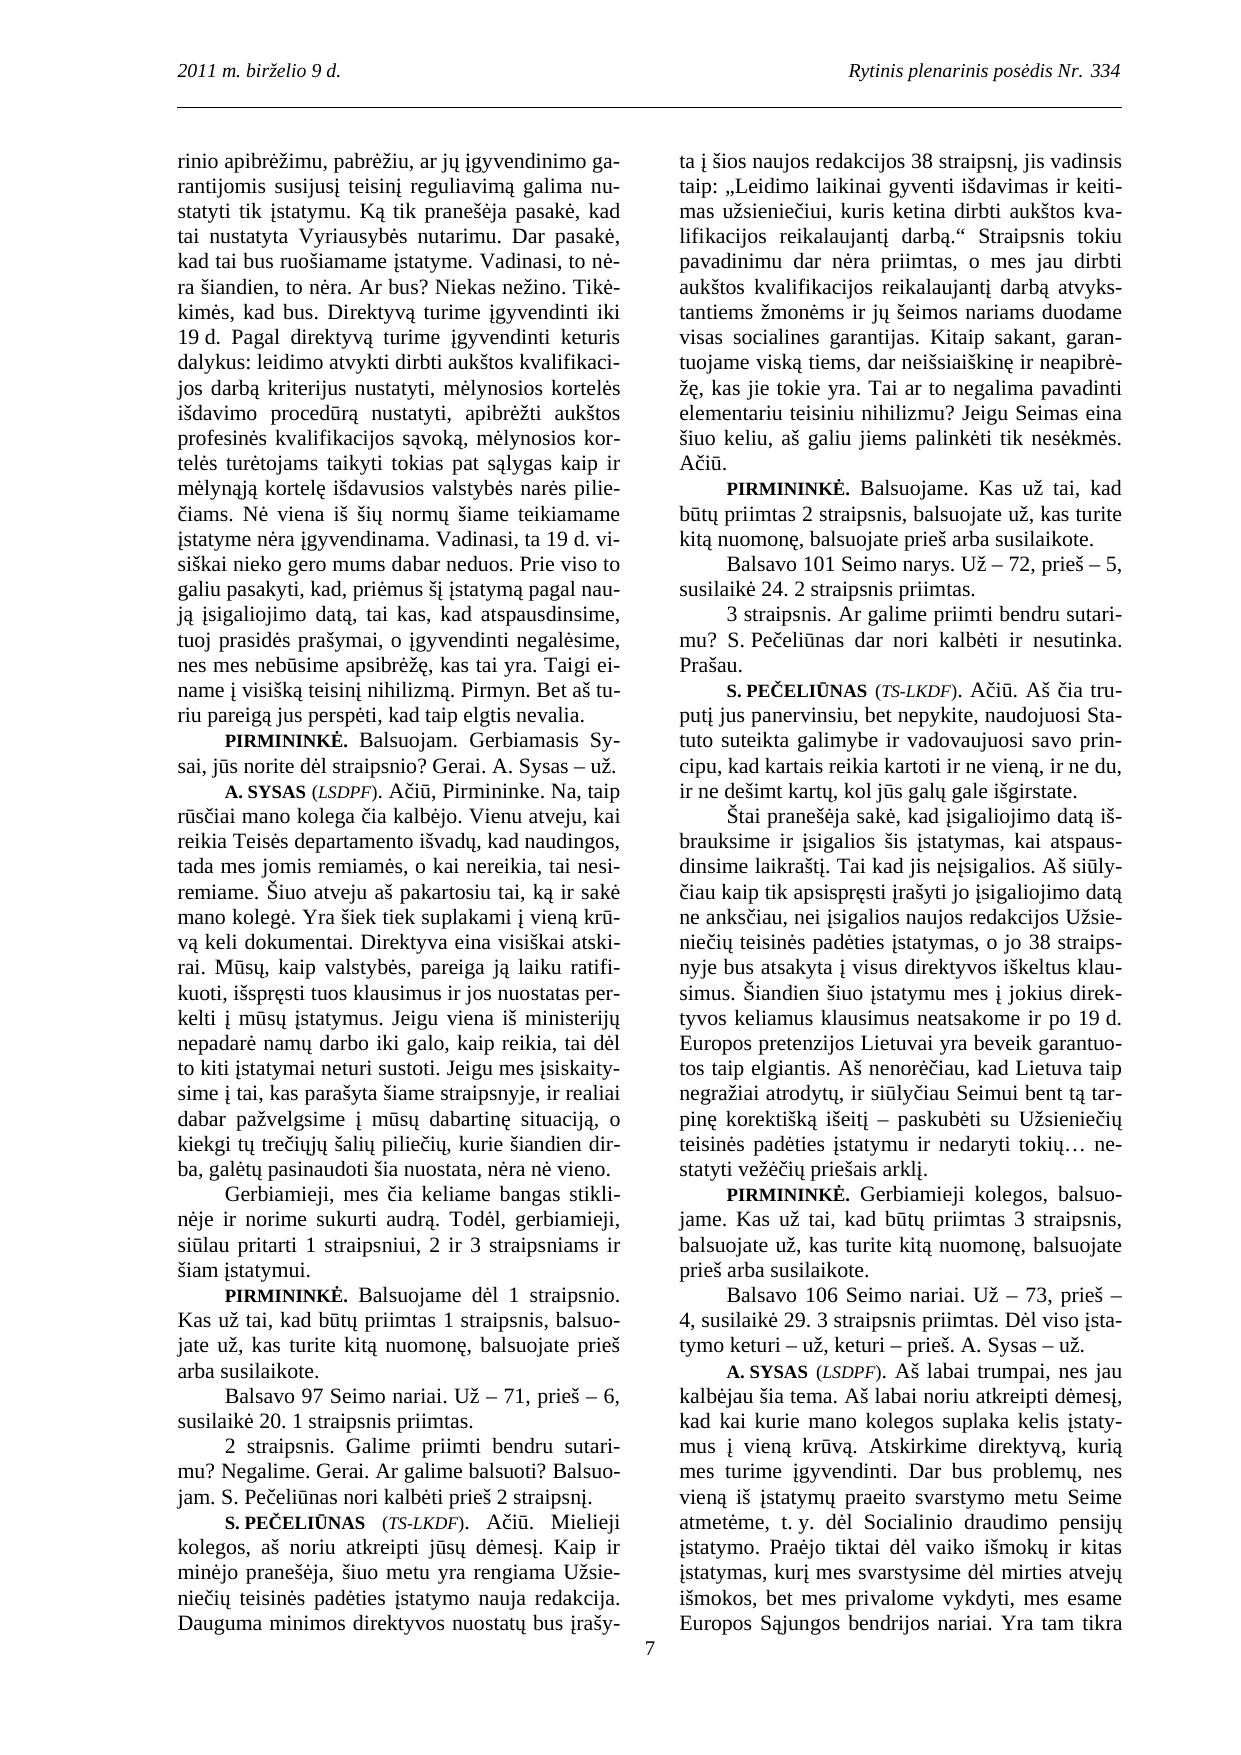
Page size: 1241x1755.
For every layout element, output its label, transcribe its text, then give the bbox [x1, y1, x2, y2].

text S. PEČELIŪNAS (TS-LKDF). Ačiū. Aš čia tru­pu­tį jus pa­ner­vin­siu, bet ne­py­ki­te, nau­do­juo­si Sta­tu­to su­teik­ta ga­li­my­be ir va­do­vau­juo­si sa­vo prin­ci­pu, kad kar­tais rei­kia kar­to­ti ir ne vie­ną, ir ne du, ir ne de­šimt kar­tų, kol jūs ga­lų ga­le iš­girs­ta­te. [679, 677, 1122, 803]
text Ger­bia­mie­ji, mes čia ke­lia­me ban­gas stik­li­nė­je ir no­ri­me su­kur­ti aud­rą. To­dėl, ger­bia­mie­ji, siū­lau pri­tar­ti 1 straips­niui, 2 ir 3 straips­niams ir šiam įsta­ty­mui. [177, 1181, 620, 1282]
text A. SYSAS (LSDPF). Ačiū, Pir­mi­nin­ke. Na, taip rūs­čiai ma­no ko­le­ga čia kal­bė­jo. Vie­nu at­ve­ju, kai rei­kia Tei­sės de­par­ta­men­to iš­va­dų, kad nau­din­gos, ta­da mes jo­mis re­mia­mės, o kai ne­rei­kia, tai ne­si­re­mia­me. Šiuo at­ve­ju aš pa­kar­to­siu tai, ką ir sa­kė ma­no ko­le­gė. Yra šiek tiek su­pla­ka­mi į vie­ną krū­vą ke­li do­ku­men­tai. Di­rek­ty­va ei­na vi­siš­kai at­ski­rai. Mū­sų, kaip vals­ty­bės, pa­rei­ga ją lai­ku ra­ti­fi­kuo­ti, iš­spręs­ti tuos klau­si­mus ir jos nuo­sta­tas per­kel­ti į mū­sų įsta­ty­mus. Jei­gu vie­na iš mi­nis­te­ri­jų ne­pa­da­rė na­mų dar­bo iki ga­lo, kaip rei­kia, tai dėl to ki­ti įsta­ty­mai ne­tu­ri su­sto­ti. Jei­gu mes įsi­skai­ty­si­me į tai, kas pa­ra­šy­ta šia­me straips­ny­je, ir re­a­liai da­bar pa­žvelg­si­me į mū­sų da­bar­ti­nę si­tu­a­ci­ją, o kiekgi tų tre­čių­jų ša­lių pi­lie­čių, ku­rie šian­dien dir­ba, ga­lė­tų pa­si­nau­do­ti šia nuo­sta­ta, nė­ra nė vie­no. [177, 778, 620, 1181]
text PIRMININKĖ. Bal­suo­ja­me dėl 1 straips­nio. Kas už tai, kad bū­tų pri­im­tas 1 straips­nis, bal­suo­ja­te už, kas tu­ri­te ki­tą nuo­mo­nę, bal­suo­ja­te prieš ar­ba su­si­lai­ko­te. [177, 1282, 620, 1383]
text 3 straips­nis. Ar ga­li­me pri­im­ti ben­dru su­ta­ri­mu? S. Pe­če­liū­nas dar no­ri kal­bė­ti ir ne­su­tin­ka. Pra­šau. [679, 601, 1122, 677]
text ta į šios nau­jos re­dak­ci­jos 38 straips­nį, jis va­din­sis taip: „Lei­di­mo lai­ki­nai gy­ven­ti iš­da­vi­mas ir kei­ti­mas už­sie­nie­čiui, ku­ris ke­ti­na dirb­ti aukš­tos kva­lifi­ka­ci­jos rei­ka­lau­jan­tį dar­bą.“ Straips­nis to­kiu pa­va­di­ni­mu dar nė­ra pri­im­tas, o mes jau dirb­ti auk­š­tos kva­li­fi­ka­ci­jos rei­ka­lau­jan­tį dar­bą at­vyks­tan­tiems žmo­nėms ir jų šei­mos na­riams duo­da­me vi­sas so­cia­li­nes ga­ran­ti­jas. Ki­taip sa­kant, ga­ran­tuo­ja­me vis­ką tiems, dar neiš­si­aiš­ki­nę ir ne­apib­rė­žę, kas jie to­kie yra. Tai ar to ne­ga­li­ma pa­va­din­ti ele­men­ta­riu tei­si­niu ni­hi­liz­mu? Jei­gu Sei­mas ei­na šiuo ke­liu, aš ga­liu jiems pa­lin­kė­ti tik ne­sėk­mės. Ačiū. [679, 148, 1122, 475]
text S. PEČELIŪNAS (TS-LKDF). Ačiū. Mie­lie­ji ko­le­gos, aš no­riu at­kreip­ti jū­sų dė­me­sį. Kaip ir mi­nė­jo pra­ne­šė­ja, šiuo me­tu yra ren­gia­ma Už­sie­nie­čių tei­si­nės pa­dė­ties įsta­ty­mo nau­ja re­dak­ci­ja. Dau­gu­ma mi­ni­mos di­rek­ty­vos nuo­sta­tų bus įra­šy­ [177, 1509, 620, 1635]
text Štai pra­ne­šė­ja sa­kė, kad įsi­ga­lio­ji­mo da­tą iš­brauk­si­me ir įsi­ga­lios šis įsta­ty­mas, kai at­spaus­din­si­me laik­raš­tį. Tai kad jis ne­įsi­ga­lios. Aš siū­ly­čiau kaip tik ap­si­spręs­ti įra­šy­ti jo įsi­ga­lio­ji­mo da­tą ne anks­čiau, nei įsi­ga­lios nau­jos re­dak­ci­jos Už­sie­nie­čių tei­si­nės pa­dė­ties įsta­ty­mas, o jo 38 straips­ny­je bus at­sa­ky­ta į vi­sus di­rek­ty­vos iš­kel­tus klau­si­mus. Šian­dien šiuo įsta­ty­mu mes į jo­kius di­rek­ty­vos ke­lia­mus klau­si­mus ne­at­sa­ko­me ir po 19 d. Eu­ro­pos pre­ten­zi­jos Lie­tu­vai yra be­veik ga­ran­tuo­tos taip el­gian­tis. Aš ne­no­rė­čiau, kad Lie­tu­va taip ne­gra­žiai at­ro­dy­tų, ir siū­ly­čiau Sei­mui bent tą tar­pi­nę ko­rek­tiš­ką iš­ei­tį – pas­ku­bė­ti su Už­sie­nie­čių tei­si­nės pa­dė­ties įsta­ty­mu ir ne­da­ry­ti to­kių… ne­sta­ty­ti ve­žė­čių prie­šais ar­klį. [679, 803, 1122, 1181]
text PIRMININKĖ. Bal­suo­ja­me. Kas už tai, kad bū­tų pri­im­tas 2 straips­nis, bal­suo­ja­te už, kas tu­ri­te ki­tą nuo­mo­nę, bal­suo­ja­te prieš ar­ba su­si­lai­ko­te. [679, 475, 1122, 551]
text A. SYSAS (LSDPF). Aš la­bai trum­pai, nes jau kal­bė­jau šia te­ma. Aš la­bai no­riu at­kreip­ti dė­me­sį, kad kai ku­rie ma­no ko­le­gos su­pla­ka ke­lis įsta­ty­mus į vie­ną krū­vą. At­skir­ki­me di­rek­ty­vą, ku­rią mes tu­ri­me įgy­ven­din­ti. Dar bus pro­ble­mų, nes vie­ną iš įsta­ty­mų pra­ei­to svars­ty­mo me­tu Sei­me at­me­tė­me, t. y. dėl So­cia­li­nio drau­di­mo pen­si­jų įsta­ty­mo. Pra­ėjo tik­tai dėl vai­ko iš­mo­kų ir ki­tas įsta­ty­mas, ku­rį mes svars­ty­si­me dėl mir­ties at­ve­jų iš­mo­kos, bet mes pri­va­lo­me vyk­dy­ti, mes esa­me Eu­ro­pos Są­jun­gos ben­dri­jos na­riai. Yra tam tik­ra [679, 1358, 1122, 1635]
text ri­nio api­brė­ži­mu, pa­brė­žiu, ar jų įgy­ven­di­ni­mo ga­ran­ti­jo­mis su­si­ju­sį tei­si­nį re­gu­lia­vi­mą ga­li­ma nu­sta­ty­ti tik įsta­ty­mu. Ką tik pra­ne­šė­ja pa­sa­kė, kad tai nu­sta­ty­ta Vy­riau­sy­bės nu­ta­ri­mu. Dar pa­sa­kė, kad tai bus ruo­šia­ma­me įsta­ty­me. Va­di­na­si, to nė­ra šian­dien, to nė­ra. Ar bus? Nie­kas ne­ži­no. Ti­kė­ki­mės, kad bus. Di­rek­ty­vą tu­ri­me įgy­ven­din­ti iki 19 d. Pa­gal di­rek­ty­vą tu­ri­me įgy­ven­din­ti ke­tu­ris da­ly­kus: lei­di­mo at­vyk­ti dirb­ti aukš­tos kva­li­fi­ka­ci­jos dar­bą kri­te­ri­jus nu­sta­ty­ti, mė­ly­no­sios kor­te­lės iš­da­vi­mo pro­ce­dū­rą nu­sta­ty­ti, api­brėž­ti aukš­tos pro­fe­si­nės kva­li­fi­ka­ci­jos są­vo­ką, mė­ly­no­sios kor­te­lės tu­rė­to­jams tai­ky­ti to­kias pat są­ly­gas kaip ir mė­ly­ną­ją kor­te­lę iš­da­vu­sios vals­ty­bės na­rės pi­lie­čiams. Nė vie­na iš šių nor­mų šia­me tei­kia­ma­me įsta­ty­me nė­ra įgy­ven­di­na­ma. Va­di­na­si, ta 19 d. vi­siš­kai nie­ko ge­ro mums da­bar ne­duos. Prie vi­so to ga­liu pa­sa­ky­ti, kad, pri­ėmus šį įsta­ty­mą pa­gal nau­ją įsi­ga­lio­ji­mo da­tą, tai kas, kad at­spaus­din­si­me, tuoj pra­si­dės pra­šy­mai, o įgy­ven­din­ti ne­ga­lė­si­me, nes mes ne­bū­si­me ap­si­brė­žę, kas tai yra. Tai­gi ei­na­me į vi­siš­ką tei­si­nį ni­hi­liz­mą. Pir­myn. Bet aš tu­riu pa­rei­gą jus per­spė­ti, kad taip elg­tis ne­va­lia. [177, 148, 620, 727]
text Bal­sa­vo 101 Sei­mo na­rys. Už – 72, prieš – 5, su­si­lai­kė 24. 2 straips­nis pri­im­tas. [679, 551, 1122, 601]
text PIRMININKĖ. Bal­suo­jam. Ger­bia­ma­sis Sy­sai, jūs no­ri­te dėl straips­nio? Ge­rai. A. Sy­sas – už. [177, 727, 620, 778]
text 2 straips­nis. Ga­li­me pri­im­ti ben­dru su­ta­ri­mu? Ne­ga­li­me. Ge­rai. Ar ga­li­me bal­suo­ti? Bal­suo­jam. S. Pe­če­liū­nas no­ri kal­bė­ti prieš 2 straips­nį. [177, 1433, 620, 1509]
text Bal­sa­vo 97 Sei­mo na­riai. Už – 71, prieš – 6, su­si­lai­kė 20. 1 straips­nis pri­im­tas. [177, 1383, 620, 1433]
text Bal­sa­vo 106 Sei­mo na­riai. Už – 73, prieš – 4, su­si­lai­kė 29. 3 straips­nis pri­im­tas. Dėl vi­so įsta­ty­mo ke­tu­ri – už, ke­tu­ri – prieš. A. Sy­sas – už. [679, 1282, 1122, 1358]
text PIRMININKĖ. Ger­bia­mie­ji ko­le­gos, bal­suo­ja­me. Kas už tai, kad bū­tų pri­im­tas 3 straips­nis, bal­suo­ja­te už, kas tu­ri­te ki­tą nuo­mo­nę, bal­suo­ja­te prieš ar­ba su­si­lai­ko­te. [679, 1181, 1122, 1282]
